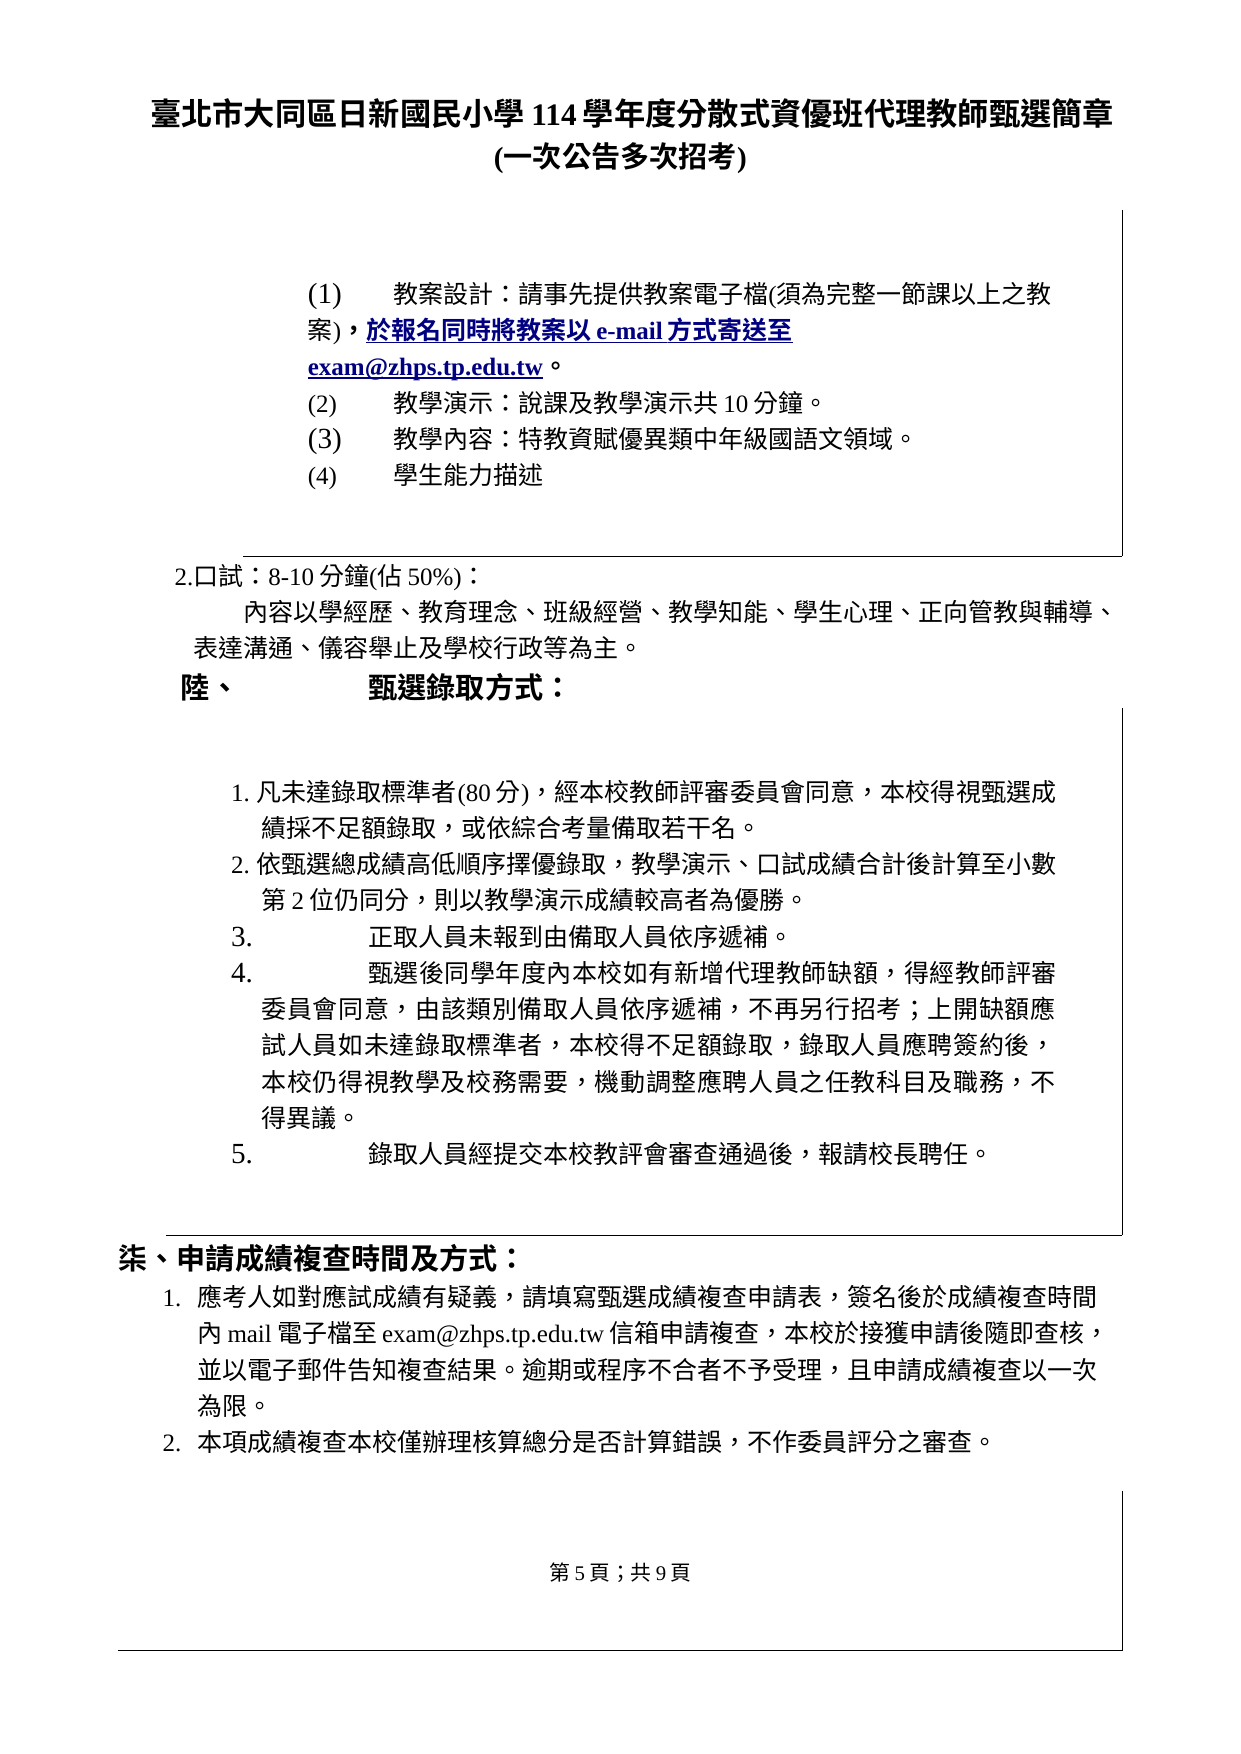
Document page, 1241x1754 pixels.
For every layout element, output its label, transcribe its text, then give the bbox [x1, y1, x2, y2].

list 正取人員未報到由備取人員依序遞補。 [166, 917, 1122, 953]
list 教學演示：說課及教學演示共10分鐘。 [243, 383, 1122, 419]
list 學生能力描述 [243, 456, 1122, 556]
text 2.口試：8-10分鐘(佔50%)： [118, 556, 1122, 593]
list 應考人如對應試成績有疑義，請填寫甄選成績複查申請表，簽名後於成績複查時間內mail電子檔至exam@zhps.tp.edu.tw信箱申請複查，本校於接獲申請後隨即查核，並以電子郵件告知複查結果。逾期或程序不合者不予受理，且申請成績複查以一次為限。 [162, 1278, 1122, 1423]
text 內容以學經歷、教育理念、班級經營、教學知能、學生心理、正向管教與輔導、 [118, 593, 1122, 629]
list 甄選錄取方式： [181, 665, 1122, 707]
list 錄取人員經提交本校教評會審查通過後，報請校長聘任。 [166, 1134, 1122, 1235]
list 教學內容：特教資賦優異類中年級國語文領域。 [243, 419, 1122, 456]
text 表達溝通、儀容舉止及學校行政等為主。 [118, 629, 1122, 665]
text 2. 依甄選總成績高低順序擇優錄取，教學演示、口試成績合計後計算至小數第2位仍同分，則以教學演示成績較高者為優勝。 [166, 844, 1122, 917]
text 1. 凡未達錄取標準者(80分)，經本校教師評審委員會同意，本校得視甄選成績採不足額錄取，或依綜合考量備取若干名。 [166, 707, 1122, 844]
text 柒、申請成績複查時間及方式： [118, 1235, 1122, 1278]
list 甄選後同學年度內本校如有新增代理教師缺額，得經教師評審委員會同意，由該類別備取人員依序遞補，不再另行招考；上開缺額應試人員如未達錄取標準者，本校得不足額錄取，錄取人員應聘簽約後，本校仍得視教學及校務需要，機動調整應聘人員之任教科目及職務，不得異議。 [166, 953, 1122, 1134]
list 本項成績複查本校僅辦理核算總分是否計算錯誤，不作委員評分之審查。 [162, 1423, 1122, 1459]
list 教案設計：請事先提供教案電子檔(須為完整一節課以上之教案)，於報名同時將教案以e-mail方式寄送至exam@zhps.tp.edu.tw。 [243, 210, 1122, 383]
